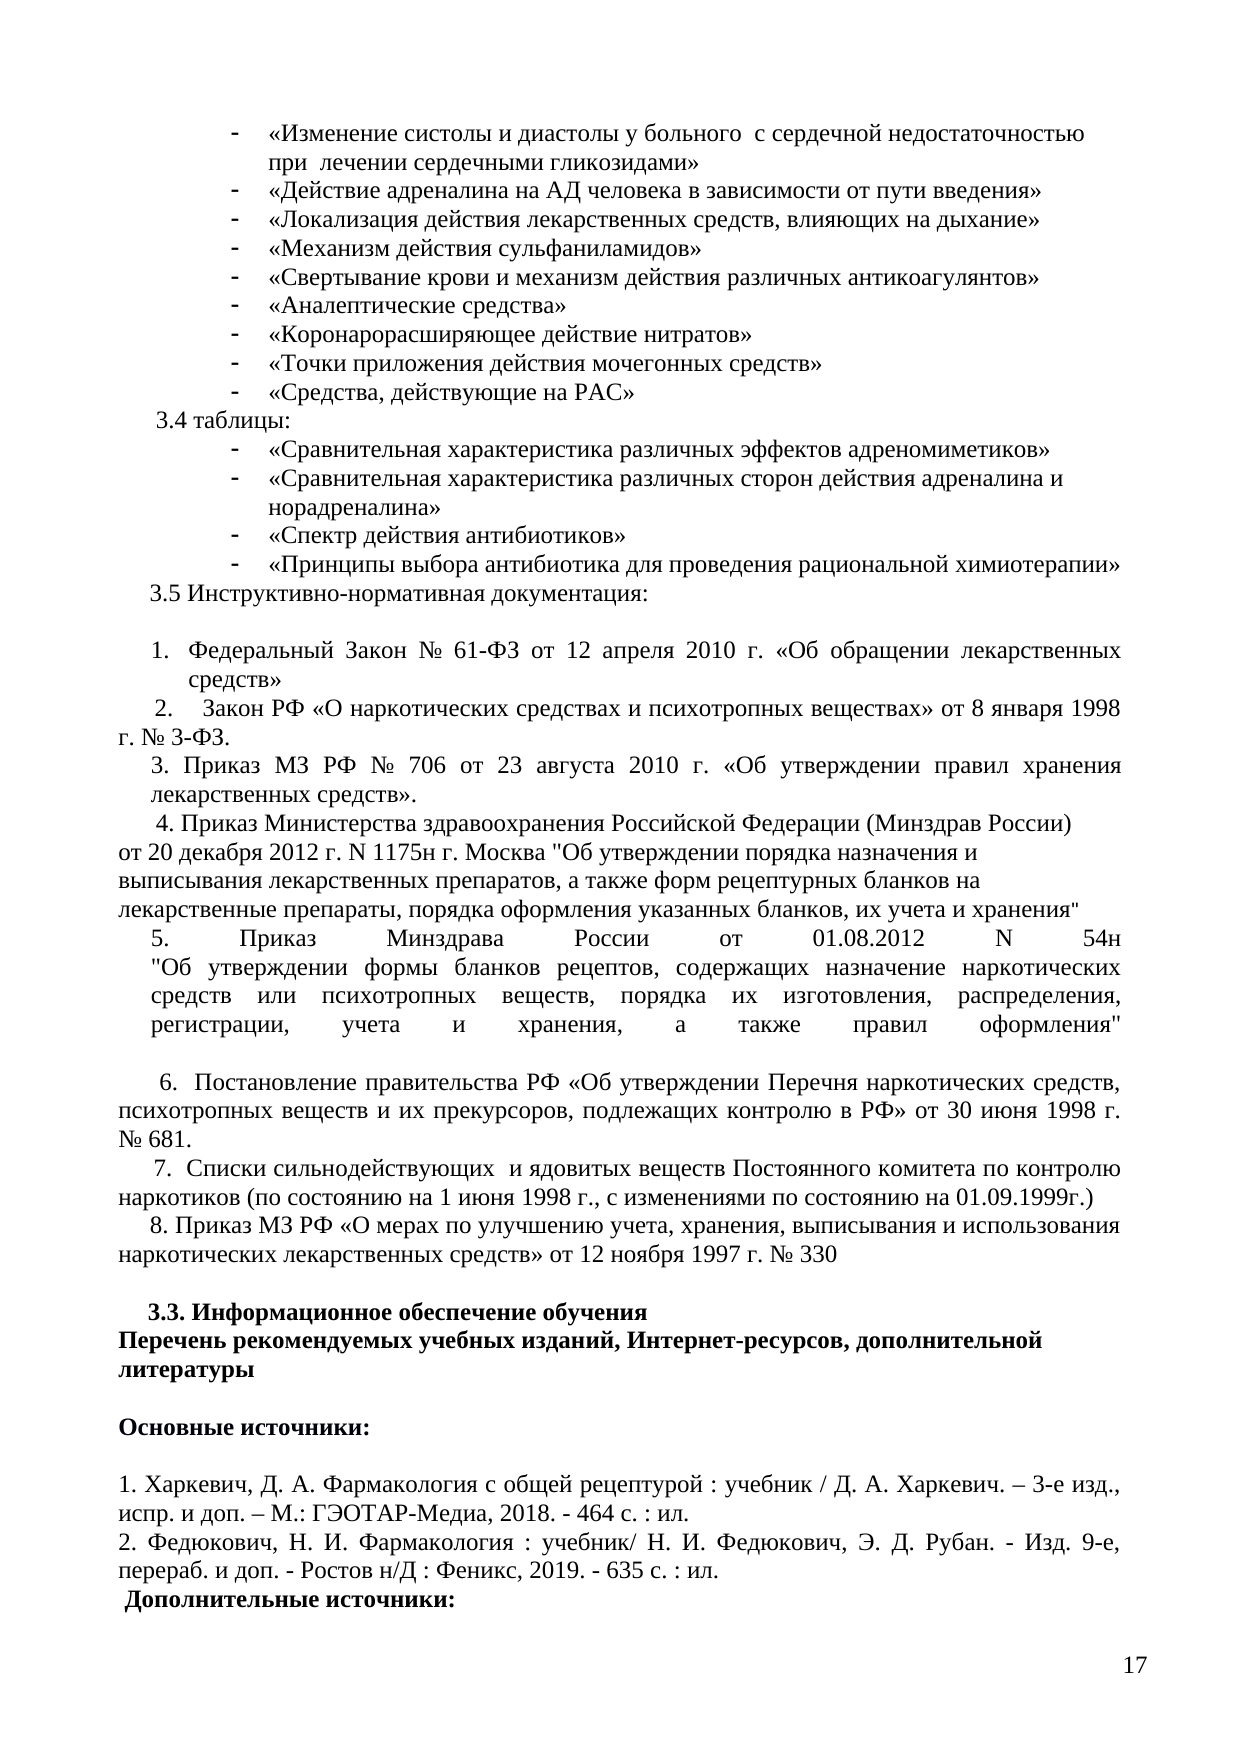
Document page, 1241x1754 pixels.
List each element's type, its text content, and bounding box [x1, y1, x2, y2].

list «Точки приложения действия мочегонных средств» [231, 348, 1122, 377]
text 5. Приказ Минздрава России от 01.08.2012 N 54н "Об утверждении формы бланков рецептов, содержащих назначение наркотических средств или психотропных веществ, порядка их изготовления, распределения, регистрации, учета и хранения, а также правил оформления" [151, 923, 1122, 1067]
text 3.4 таблицы: [118, 406, 1122, 434]
list «Аналептические средства» [231, 291, 1122, 319]
text Перечень рекомендуемых учебных изданий, Интернет-ресурсов, дополнительной [118, 1326, 1122, 1354]
list «Изменение систолы и диастолы у больного с сердечной недостаточностью при лечении сердечными гликозидами» [231, 118, 1122, 176]
text 8. Приказ МЗ РФ «О мерах по улучшению учета, хранения, выписывания и использования наркотических лекарственных средств» от 12 ноября 1997 г. № 330 [118, 1211, 1122, 1268]
text 1. Харкевич, Д. А. Фармакология с общей рецептурой : учебник / Д. А. Харкевич. – 3-е изд., испр. и доп. – М.: ГЭОТАР-Медиа, 2018. - 464 с. : ил. [118, 1469, 1122, 1527]
text Основные источники: [118, 1412, 1122, 1441]
subtitle 3.3. Информационное обеспечение обучения [118, 1297, 1122, 1326]
list «Локализация действия лекарственных средств, влияющих на дыхание» [231, 204, 1122, 233]
text 6. Постановление правительства РФ «Об утверждении Перечня наркотических средств, психотропных веществ и их прекурсоров, подлежащих контролю в РФ» от 30 июня 1998 г. № 681. [118, 1067, 1122, 1153]
text 3. Приказ МЗ РФ № 706 от 23 августа 2010 г. «Об утверждении правил хранения лекарственных средств». [151, 751, 1122, 808]
list «Сравнительная характеристика различных эффектов адреномиметиков» [231, 434, 1122, 463]
text Дополнительные источники: [118, 1584, 1122, 1613]
list «Сравнительная характеристика различных сторон действия адреналина и норадреналина» [231, 463, 1122, 521]
list «Механизм действия сульфаниламидов» [231, 233, 1122, 262]
list «Коронарорасширяющее действие нитратов» [231, 319, 1122, 348]
text 2. Закон РФ «О наркотических средствах и психотропных веществах» от 8 января 1998 г. № 3-ФЗ. [118, 693, 1122, 751]
list «Средства, действующие на РАС» [231, 377, 1122, 406]
list «Свертывание крови и механизм действия различных антикоагулянтов» [231, 262, 1122, 291]
list «Принципы выбора антибиотика для проведения рациональной химиотерапии» [231, 549, 1122, 578]
list «Спектр действия антибиотиков» [231, 521, 1122, 549]
text 4. Приказ Министерства здравоохранения Российской Федерации (Минздрав России) [118, 808, 1122, 837]
list «Действие адреналина на АД человека в зависимости от пути введения» [231, 176, 1122, 204]
text от 20 декабря 2012 г. N 1175н г. Москва "Об утверждении порядка назначения и выписывания лекарственных препаратов, а также форм рецептурных бланков на лекарственные препараты, порядка оформления указанных бланков, их учета и хранения" [118, 837, 1122, 923]
text 2. Федюкович, Н. И. Фармакология : учебник/ Н. И. Федюкович, Э. Д. Рубан. - Изд. 9-е, перераб. и доп. - Ростов н/Д : Феникс, 2019. - 635 с. : ил. [118, 1527, 1122, 1584]
list Федеральный Закон № 61-ФЗ от 12 апреля 2010 г. «Об обращении лекарственных средств» [151, 636, 1122, 693]
text 7. Списки сильнодействующих и ядовитых веществ Постоянного комитета по контролю наркотиков (по состоянию на 1 июня 1998 г., с изменениями по состоянию на 01.09.1999г.) [118, 1153, 1122, 1211]
text 3.5 Инструктивно-нормативная документация: [118, 578, 1122, 607]
text литературы [118, 1354, 1122, 1383]
